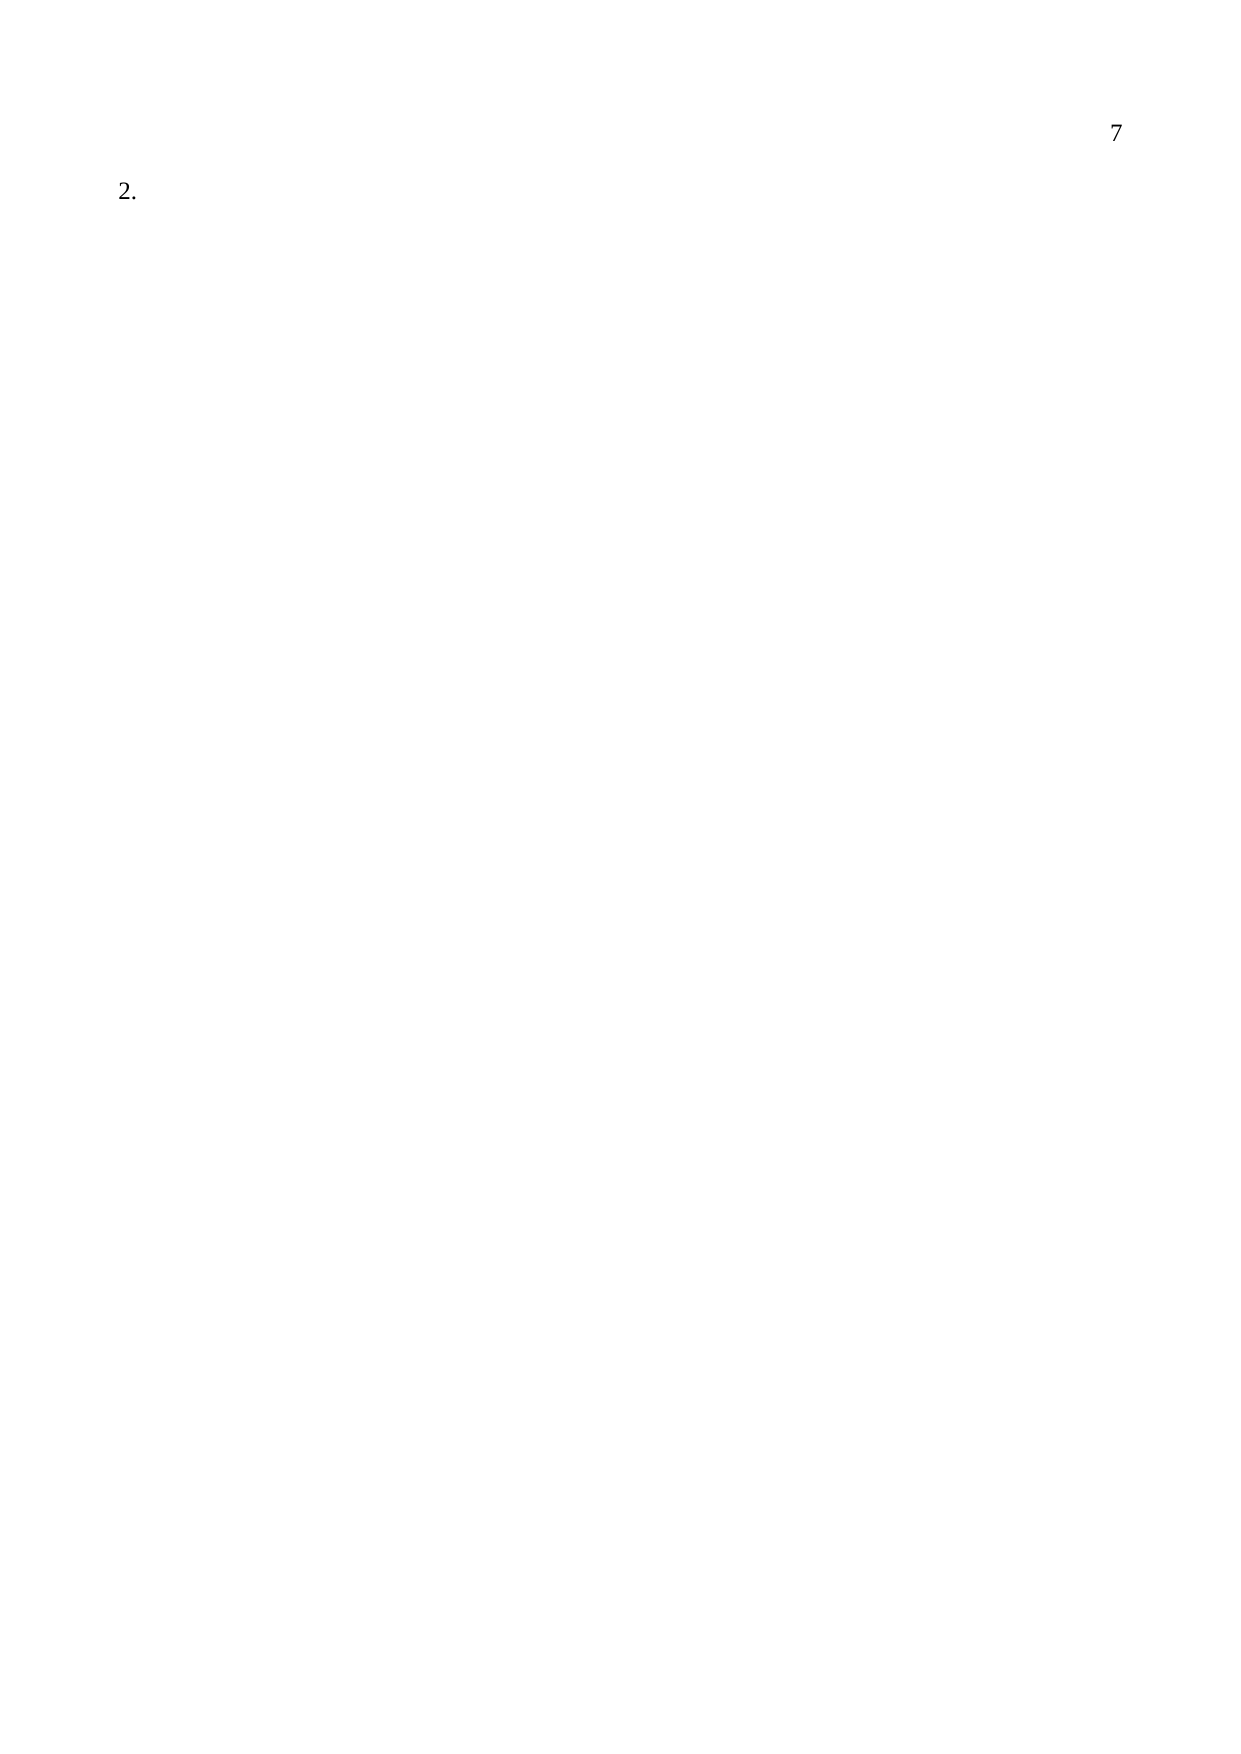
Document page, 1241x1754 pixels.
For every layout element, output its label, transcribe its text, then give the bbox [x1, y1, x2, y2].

text 2. [118, 176, 1122, 205]
